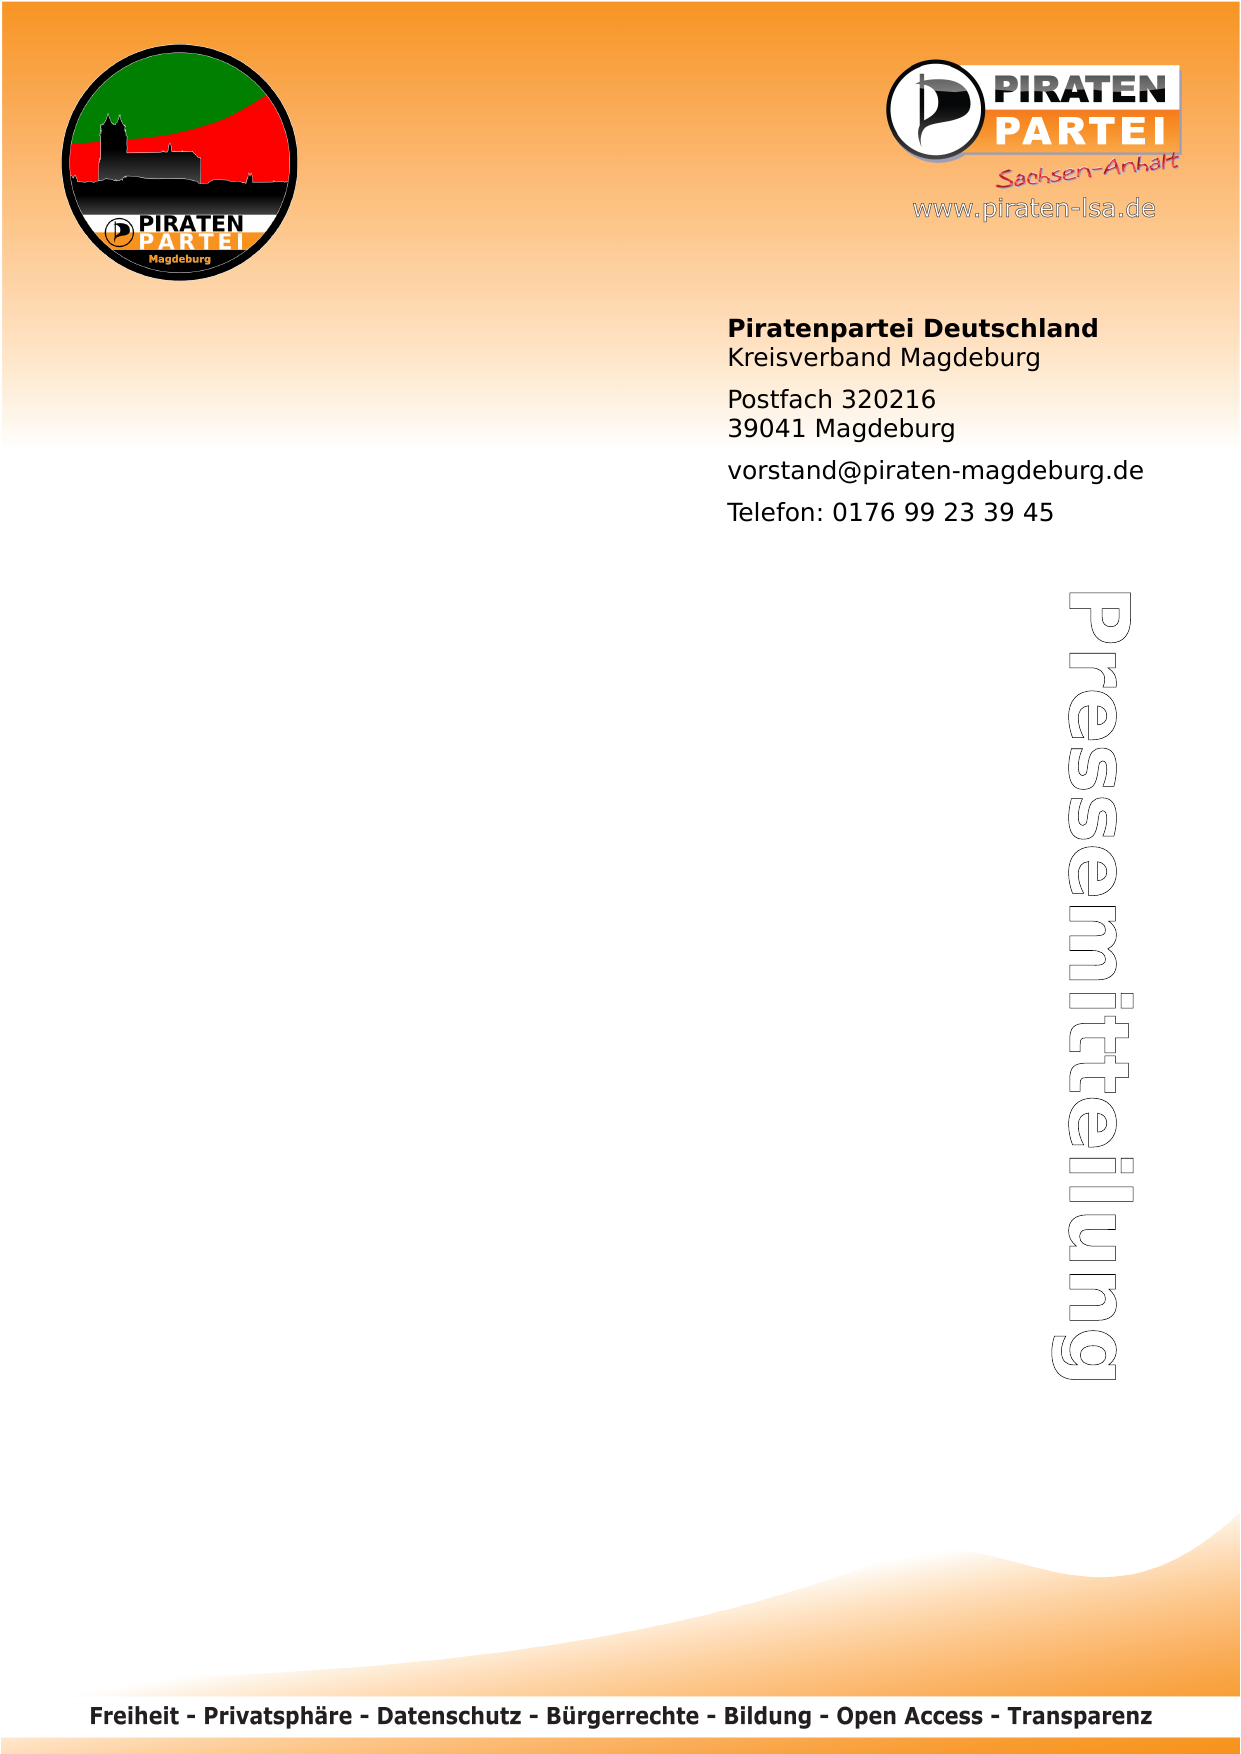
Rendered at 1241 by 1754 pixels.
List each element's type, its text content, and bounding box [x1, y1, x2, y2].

picture [0, 0, 1241, 470]
text Telefon: 0176 99 23 39 45 [727, 498, 1240, 527]
text Postfach 320216 39041 Magdeburg [727, 385, 1240, 443]
text vorstand@piraten-magdeburg.de [727, 456, 1240, 485]
picture [0, 1481, 1240, 1754]
text Piratenpartei Deutschland Kreisverband Magdeburg [727, 314, 1240, 373]
